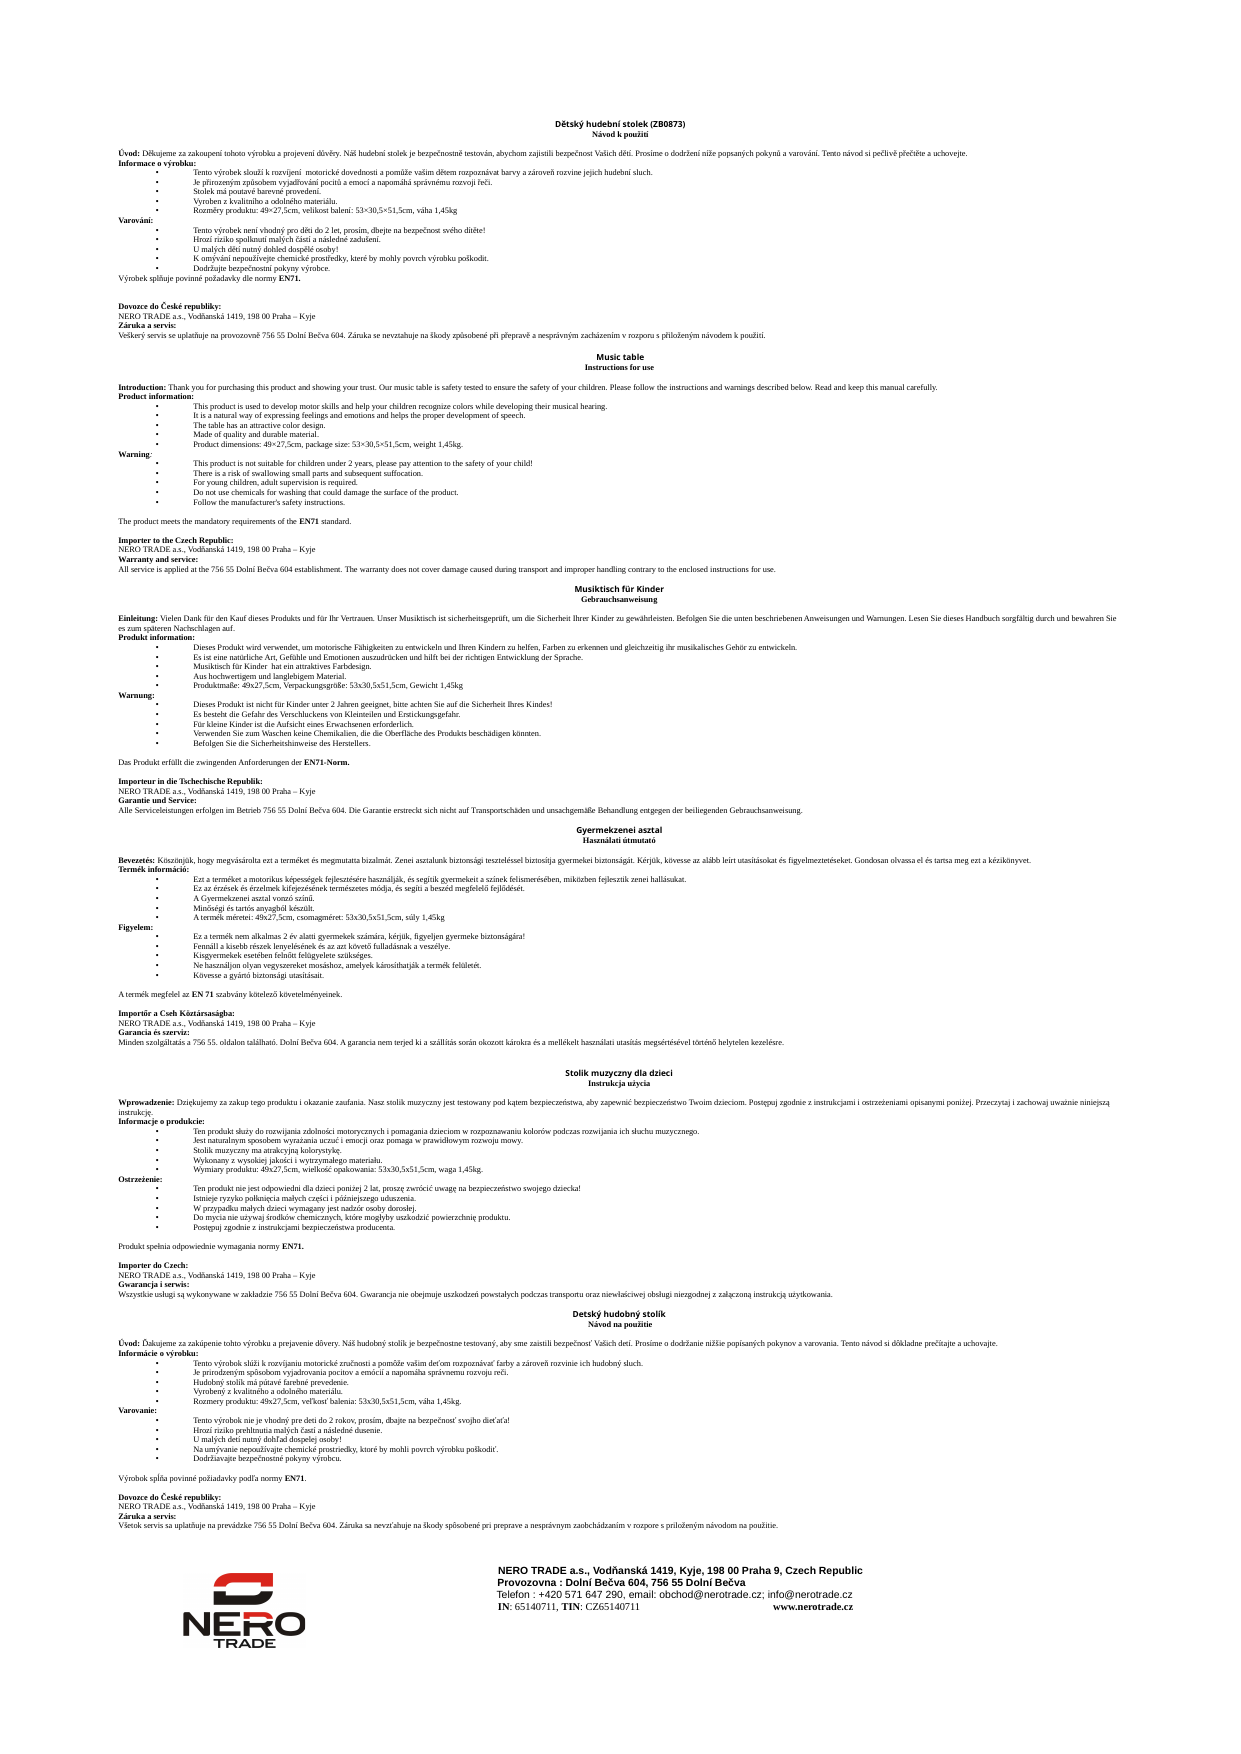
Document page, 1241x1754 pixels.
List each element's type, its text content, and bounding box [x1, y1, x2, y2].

text Instructions for use [118, 363, 1122, 373]
list Ten produkt służy do rozwijania zdolności motorycznych i pomagania dzieciom w rozpoznawaniu kolorów podczas rozwijania ich słuchu muzycznego. [156, 1127, 1122, 1136]
text Garantie und Service: [118, 796, 1122, 806]
text Wprowadzenie: Dziękujemy za zakup tego produktu i okazanie zaufania. Nasz stolik muzyczny jest testowany pod kątem bezpieczeństwa, aby zapewnić bezpieczeństwo Twoim dzieciom. Postępuj zgodnie z instrukcjami i ostrzeżeniami opisanymi poniżej. Przeczytaj i zachowaj uważnie niniejszą instrukcję. [118, 1098, 1122, 1117]
text Dětský hudební stolek (ZB0873) [118, 118, 1122, 129]
list Stolek má poutavé barevné provedení. [156, 187, 1122, 197]
text Használati útmutató [118, 836, 1122, 846]
text Varování: [118, 216, 1122, 225]
text Úvod: Děkujeme za zakoupení tohoto výrobku a projevení důvěry. Náš hudební stolek je bezpečnostně testován, abychom zajistili bezpečnost Vašich dětí. Prosíme o dodržení níže popsaných pokynů a varování. Tento návod si pečlivě přečtěte a uchovejte. [118, 149, 1122, 158]
list Ezt a terméket a motorikus képességek fejlesztésére használják, és segítik gyermekeit a színek felismerésében, miközben fejlesztik zenei hallásukat. [156, 874, 1122, 884]
list It is a natural way of expressing feelings and emotions and helps the proper development of speech. [156, 411, 1122, 421]
list Istnieje ryzyko połknięcia małych części i późniejszego uduszenia. [156, 1194, 1122, 1203]
text Gwarancja i serwis: [118, 1280, 1122, 1289]
text Garancia és szerviz: [118, 1028, 1122, 1037]
text Záruka a servis: [118, 321, 1122, 331]
list Jest naturalnym sposobem wyrażania uczuć i emocji oraz pomaga w prawidłowym rozwoju mowy. [156, 1136, 1122, 1146]
text NERO TRADE a.s., Vodňanská 1419, 198 00 Praha – Kyje [118, 312, 1122, 321]
list Stolik muzyczny ma atrakcyjną kolorystykę. [156, 1146, 1122, 1155]
text Úvod: Ďakujeme za zakúpenie tohto výrobku a prejavenie dôvery. Náš hudobný stolík je bezpečnostne testovaný, aby sme zaistili bezpečnosť Vašich detí. Prosíme o dodržanie nižšie popísaných pokynov a varovania. Tento návod si dôkladne prečítajte a uchovajte. [118, 1339, 1122, 1349]
list Musiktisch für Kinder hat ein attraktives Farbdesign. [156, 662, 1122, 671]
text The product meets the mandatory requirements of the EN71 standard. [118, 516, 1122, 526]
text Informace o výrobku: [118, 158, 1122, 168]
text Provozovna : Dolní Bečva 604, 756 55 Dolní Bečva [307, 1576, 1122, 1588]
list Tento výrobok nie je vhodný pre deti do 2 rokov, prosím, dbajte na bezpečnosť svojho dieťaťa! [156, 1416, 1122, 1425]
list K omývání nepoužívejte chemické prostředky, které by mohly povrch výrobku poškodit. [156, 254, 1122, 264]
list U malých dětí nutný dohled dospělé osoby! [156, 244, 1122, 254]
list Es ist eine natürliche Art, Gefühle und Emotionen auszudrücken und hilft bei der richtigen Entwicklung der Sprache. [156, 652, 1122, 662]
list There is a risk of swallowing small parts and subsequent suffocation. [156, 468, 1122, 478]
list Product dimensions: 49×27,5cm, package size: 53×30,5×51,5cm, weight 1,45kg. [156, 440, 1122, 449]
text Produkt spełnia odpowiednie wymagania normy EN71. [118, 1242, 1122, 1251]
list Verwenden Sie zum Waschen keine Chemikalien, die die Oberfläche des Produkts beschädigen könnten. [156, 729, 1122, 738]
list This product is used to develop motor skills and help your children recognize colors while developing their musical hearing. [156, 401, 1122, 411]
list Tento výrobok slúži k rozvíjaniu motorické zručnosti a pomôže vašim deťom rozpoznávať farby a zároveň rozvinie ich hudobný sluch. [156, 1358, 1122, 1368]
list A termék méretei: 49x27,5cm, csomagméret: 53x30,5x51,5cm, súly 1,45kg [156, 913, 1122, 922]
list Ez az érzések és érzelmek kifejezésének természetes módja, és segíti a beszéd megfelelő fejlődését. [156, 884, 1122, 894]
list Dieses Produkt wird verwendet, um motorische Fähigkeiten zu entwickeln und Ihren Kindern zu helfen, Farben zu erkennen und gleichzeitig ihr musikalisches Gehör zu entwickeln. [156, 643, 1122, 652]
list Fennáll a kisebb részek lenyelésének és az azt követő fulladásnak a veszélye. [156, 942, 1122, 951]
list Für kleine Kinder ist die Aufsicht eines Erwachsenen erforderlich. [156, 719, 1122, 729]
text NERO TRADE a.s., Vodňanská 1419, 198 00 Praha – Kyje [118, 545, 1122, 555]
list Do not use chemicals for washing that could damage the surface of the product. [156, 488, 1122, 497]
text Product information: [118, 392, 1122, 401]
text Záruka a servis: [118, 1512, 1122, 1521]
list Kövesse a gyártó biztonsági utasításait. [156, 970, 1122, 980]
list Hrozí riziko prehltnutia malých častí a následné dusenie. [156, 1425, 1122, 1435]
text Music table [118, 352, 1122, 363]
text Alle Serviceleistungen erfolgen im Betrieb 756 55 Dolní Bečva 604. Die Garantie erstreckt sich nicht auf Transportschäden und unsachgemäße Behandlung entgegen der beiliegenden Gebrauchsanweisung. [118, 806, 1122, 815]
text NERO TRADE a.s., Vodňanská 1419, 198 00 Praha – Kyje [118, 1502, 1122, 1512]
list Tento výrobek slouží k rozvíjení motorické dovednosti a pomůže vašim dětem rozpoznávat barvy a zároveň rozvine jejich hudební sluch. [156, 168, 1122, 177]
text Návod k použití [118, 129, 1122, 139]
text Informacje o produkcie: [118, 1117, 1122, 1127]
text Varovanie: [118, 1406, 1122, 1416]
text Stolik muzyczny dla dzieci [118, 1067, 1122, 1079]
list Befolgen Sie die Sicherheitshinweise des Herstellers. [156, 738, 1122, 748]
text Das Produkt erfüllt die zwingenden Anforderungen der EN71-Norm. [118, 758, 1122, 767]
text Výrobek splňuje povinné požadavky dle normy EN71. [118, 273, 1122, 283]
text NERO TRADE a.s., Vodňanská 1419, Kyje, 198 00 Praha 9, Czech Republic [118, 1552, 1122, 1576]
text Importer to the Czech Republic: [118, 536, 1122, 545]
text Warnung: [118, 691, 1122, 700]
list Wykonany z wysokiej jakości i wytrzymałego materiału. [156, 1155, 1122, 1165]
text A termék megfelel az EN 71 szabvány kötelező követelményeinek. [118, 989, 1122, 999]
list Made of quality and durable material. [156, 430, 1122, 440]
text Warranty and service: [118, 555, 1122, 564]
text All service is applied at the 756 55 Dolní Bečva 604 establishment. The warranty does not cover damage caused during transport and improper handling contrary to the enclosed instructions for use. [118, 564, 1122, 574]
list Hudobný stolík má pútavé farebné prevedenie. [156, 1377, 1122, 1387]
text Detský hudobný stolík [118, 1309, 1122, 1320]
text Návod na použitie [118, 1320, 1122, 1329]
text Veškerý servis se uplatňuje na provozovně 756 55 Dolní Bečva 604. Záruka se nevztahuje na škody způsobené při přepravě a nesprávným zacházením v rozporu s přiloženým návodem k použití. [118, 331, 1122, 340]
list Dieses Produkt ist nicht für Kinder unter 2 Jahren geeignet, bitte achten Sie auf die Sicherheit Ihres Kindes! [156, 700, 1122, 710]
list Rozměry produktu: 49×27,5cm, velikost balení: 53×30,5×51,5cm, váha 1,45kg [156, 206, 1122, 216]
text Einleitung: Vielen Dank für den Kauf dieses Produkts und für Ihr Vertrauen. Unser Musiktisch ist sicherheitsgeprüft, um die Sicherheit Ihrer Kinder zu gewährleisten. Befolgen Sie die unten beschriebenen Anweisungen und Warnungen. Lesen Sie dieses Handbuch sorgfältig durch und bewahren Sie es zum späteren Nachschlagen auf. [118, 614, 1122, 633]
list Je prirodzeným spôsobom vyjadrovania pocitov a emócií a napomáha správnemu rozvoju reči. [156, 1368, 1122, 1377]
text Dovozce do České republiky: [118, 302, 1122, 312]
text Introduction: Thank you for purchasing this product and showing your trust. Our music table is safety tested to ensure the safety of your children. Please follow the instructions and warnings described below. Read and keep this manual carefully. [118, 382, 1122, 392]
text Instrukcja użycia [118, 1079, 1122, 1088]
list Aus hochwertigem und langlebigem Material. [156, 671, 1122, 681]
list Ez a termék nem alkalmas 2 év alatti gyermekek számára, kérjük, figyeljen gyermeke biztonságára! [156, 932, 1122, 942]
text Produkt information: [118, 633, 1122, 643]
list For young children, adult supervision is required. [156, 478, 1122, 488]
list Produktmaße: 49x27,5cm, Verpackungsgröße: 53x30,5x51,5cm, Gewicht 1,45kg [156, 681, 1122, 691]
text Všetok servis sa uplatňuje na prevádzke 756 55 Dolní Bečva 604. Záruka sa nevzťahuje na škody spôsobené pri preprave a nesprávnym zaobchádzaním v rozpore s priloženým návodom na použitie. [118, 1521, 1122, 1531]
text Figyelem: [118, 922, 1122, 932]
list Do mycia nie używaj środków chemicznych, które mogłyby uszkodzić powierzchnię produktu. [156, 1213, 1122, 1222]
text Gebrauchsanweisung [118, 595, 1122, 604]
list W przypadku małych dzieci wymagany jest nadzór osoby dorosłej. [156, 1203, 1122, 1213]
text Musiktisch für Kinder [118, 583, 1122, 595]
list Tento výrobek není vhodný pro děti do 2 let, prosím, dbejte na bezpečnost svého dítěte! [156, 225, 1122, 235]
list Rozmery produktu: 49x27,5cm, veľkosť balenia: 53x30,5x51,5cm, váha 1,45kg. [156, 1397, 1122, 1406]
list Postępuj zgodnie z instrukcjami bezpieczeństwa producenta. [156, 1222, 1122, 1232]
list Es besteht die Gefahr des Verschluckens von Kleinteilen und Erstickungsgefahr. [156, 710, 1122, 719]
list A Gyermekzenei asztal vonzó színű. [156, 894, 1122, 903]
text Informácie o výrobku: [118, 1349, 1122, 1358]
list Ten produkt nie jest odpowiedni dla dzieci poniżej 2 lat, proszę zwrócić uwagę na bezpieczeństwo swojego dziecka! [156, 1184, 1122, 1194]
list Follow the manufacturer's safety instructions. [156, 497, 1122, 507]
text Gyermekzenei asztal [118, 825, 1122, 836]
list Minőségi és tartós anyagból készült. [156, 903, 1122, 913]
list Vyroben z kvalitního a odolného materiálu. [156, 197, 1122, 206]
list Ne használjon olyan vegyszereket mosáshoz, amelyek károsíthatják a termék felületét. [156, 961, 1122, 970]
text IN: 65140711, TIN: CZ65140711 www.nerotrade.cz [307, 1600, 1122, 1612]
list Je přirozeným způsobem vyjadřování pocitů a emocí a napomáhá správnému rozvoji řeči. [156, 177, 1122, 187]
text Minden szolgáltatás a 756 55. oldalon található. Dolní Bečva 604. A garancia nem terjed ki a szállítás során okozott károkra és a mellékelt használati utasítás megsértésével történő helytelen kezelésre. [118, 1037, 1122, 1047]
text Dovozce do České republiky: [118, 1492, 1122, 1502]
text Telefon : +420 571 647 290, email: obchod@nerotrade.cz; info@nerotrade.cz [307, 1588, 1122, 1600]
list This product is not suitable for children under 2 years, please pay attention to the safety of your child! [156, 459, 1122, 468]
list Dodržiavajte bezpečnostné pokyny výrobcu. [156, 1454, 1122, 1464]
text NERO TRADE a.s., Vodňanská 1419, 198 00 Praha – Kyje [118, 1270, 1122, 1280]
list Hrozí riziko spolknutí malých částí a následné zadušení. [156, 235, 1122, 244]
list U malých detí nutný dohľad dospelej osoby! [156, 1435, 1122, 1444]
text Importeur in die Tschechische Republik: [118, 777, 1122, 786]
list Kisgyermekek esetében felnőtt felügyelete szükséges. [156, 951, 1122, 961]
text Importőr a Cseh Köztársaságba: [118, 1009, 1122, 1018]
text NERO TRADE a.s., Vodňanská 1419, 198 00 Praha – Kyje [118, 786, 1122, 796]
text NERO TRADE a.s., Vodňanská 1419, 198 00 Praha – Kyje [118, 1018, 1122, 1028]
list The table has an attractive color design. [156, 421, 1122, 430]
text Wszystkie usługi są wykonywane w zakładzie 756 55 Dolní Bečva 604. Gwarancja nie obejmuje uszkodzeń powstałych podczas transportu oraz niewłaściwej obsługi niezgodnej z załączoną instrukcją użytkowania. [118, 1289, 1122, 1299]
text Importer do Czech: [118, 1261, 1122, 1270]
list Vyrobený z kvalitného a odolného materiálu. [156, 1387, 1122, 1397]
list Na umývanie nepoužívajte chemické prostriedky, ktoré by mohli povrch výrobku poškodiť. [156, 1444, 1122, 1454]
list Wymiary produktu: 49x27,5cm, wielkość opakowania: 53x30,5x51,5cm, waga 1,45kg. [156, 1165, 1122, 1174]
list Dodržujte bezpečnostní pokyny výrobce. [156, 264, 1122, 273]
text Termék információ: [118, 865, 1122, 874]
picture [183, 1573, 306, 1648]
text Ostrzeżenie: [118, 1174, 1122, 1184]
text Warning: [118, 449, 1122, 459]
text Výrobok spĺňa povinné požiadavky podľa normy EN71. [118, 1473, 1122, 1483]
text Bevezetés: Köszönjük, hogy megvásárolta ezt a terméket és megmutatta bizalmát. Zenei asztalunk biztonsági teszteléssel biztosítja gyermekei biztonságát. Kérjük, kövesse az alább leírt utasításokat és figyelmeztetéseket. Gondosan olvassa el és tartsa meg ezt a kézikönyvet. [118, 855, 1122, 865]
